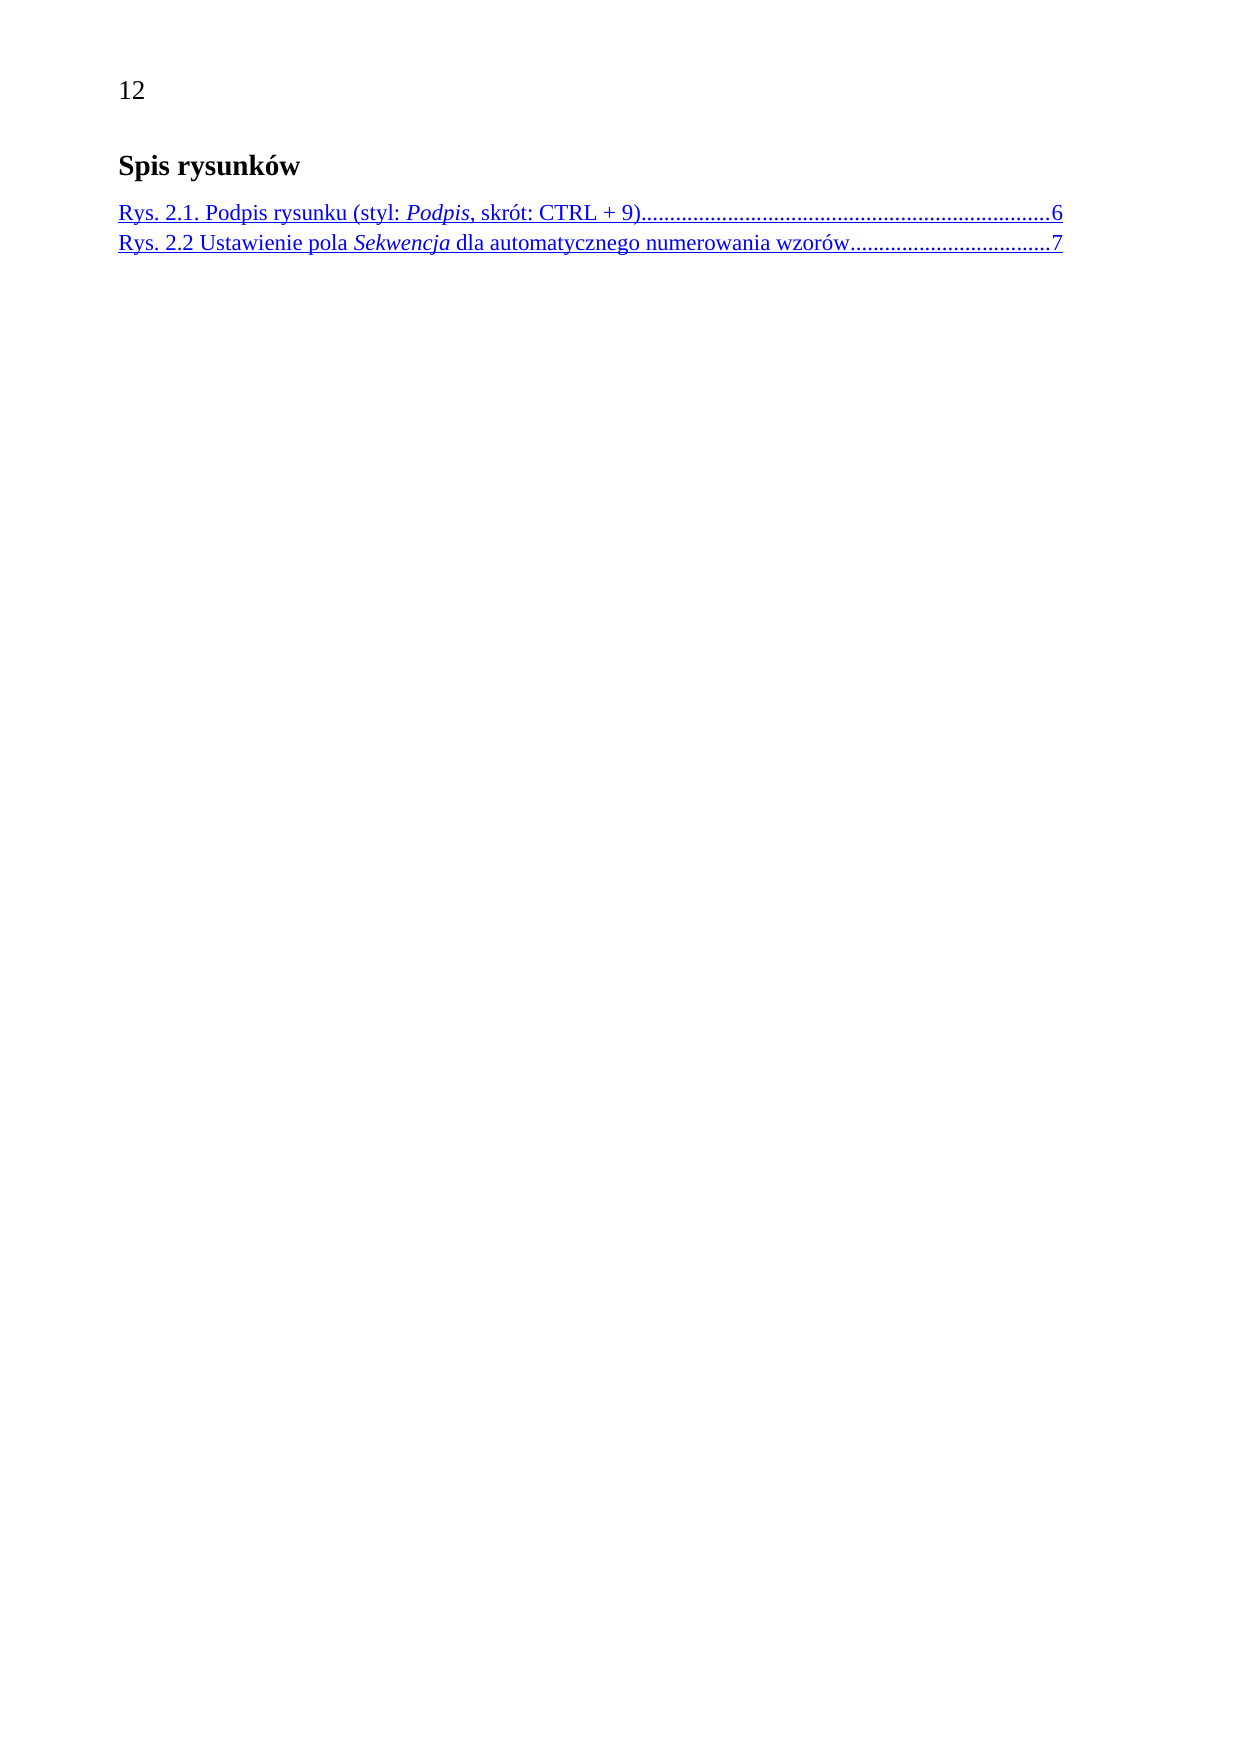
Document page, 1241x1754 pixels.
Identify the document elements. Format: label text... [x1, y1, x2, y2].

text Rys. 2.2 Ustawienie pola Sekwencja dla automatycznego numerowania wzorów 7 [118, 229, 1063, 252]
subtitle Spis rysunków [118, 148, 1063, 181]
text Rys. 2.1. Podpis rysunku (styl: Podpis, skrót: CTRL + 9) 6 [118, 199, 1063, 222]
